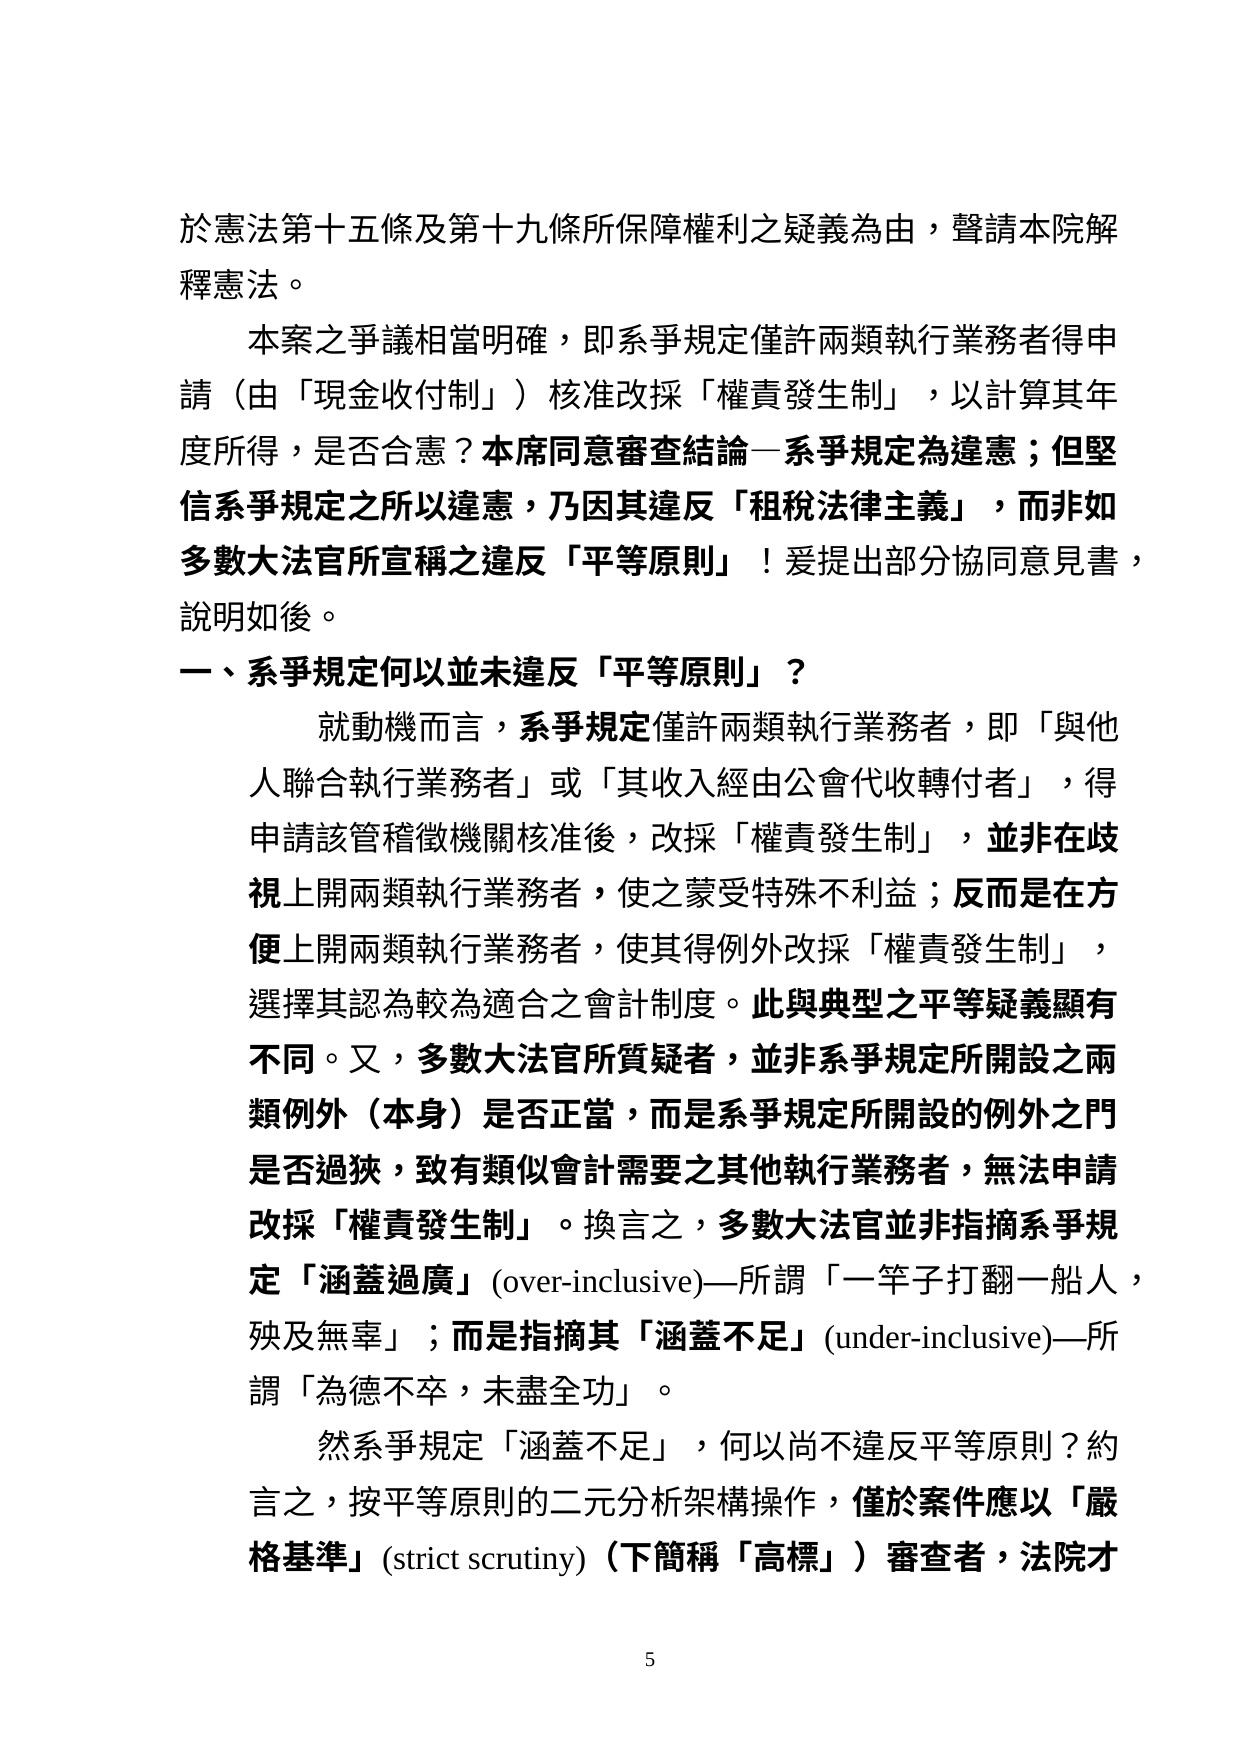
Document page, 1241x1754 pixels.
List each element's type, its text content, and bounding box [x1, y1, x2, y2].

text 聲請人張○○（壢新醫院負責人）於中華民國八十七年間向財政部臺灣省北區國稅局（下稱原處分機關）申請該醫院得按「權責發生制」計算其年度所得獲准，並於結算申報八十八年度綜合所得稅時，依上開制度列報其取自該醫院之「執行業務所得」為新臺幣（下同）0元。嗣原處分機關於九十一年撤銷前開（得按「權責發生制」計算其年度所得之）核准，並依據執行業務所得查核辦法第三條（「執行業務所得之計算，除本辦法另有規定外，以收付實現為原則」）及同辦法第十條第二項（「聯合執行業務者或執行業務收入經由公會代收轉付者，得按權責發生制計算所得，惟須於年度開始一個月前，申報該管稽徵機關核准，變更者亦同」）之規定（後者下稱系爭規定），改按「收付實現制」核定聲請人該年度執行業務所得，致其該年度執行業務所得（經復查決定後）變更核定為26,388,247元。聲請人不服，遞經訴願（註一）、訴訟（註二）等程序皆未獲救濟，爰依司法院大法官審理案件法第五條第一項第二款，以系爭規定違反授權訂定之母法—所得稅法第十四條第一項第二類第三款之規定意旨，有侵害其於憲法第十五條及第十九條所保障權利之疑義為由，聲請本院解釋憲法。 [179, 198, 1120, 308]
text 一、系爭規定何以並未違反「平等原則」？ [179, 640, 1120, 696]
text 本案之爭議相當明確，即系爭規定僅許兩類執行業務者得申請（由「現金收付制」）核准改採「權責發生制」，以計算其年度所得，是否合憲？本席同意審查結論—系爭規定為違憲；但堅信系爭規定之所以違憲，乃因其違反「租稅法律主義」，而非如多數大法官所宣稱之違反「平等原則」！爰提出部分協同意見書，說明如後。 [179, 308, 1120, 640]
text 然系爭規定「涵蓋不足」，何以尚不違反平等原則？約言之，按平等原則的二元分析架構操作，僅於案件應以「嚴格基準」(strict scrutiny)（下簡稱「高標」）審查者，法院才 [248, 1414, 1120, 1581]
text 就動機而言，系爭規定僅許兩類執行業務者，即「與他人聯合執行業務者」或「其收入經由公會代收轉付者」，得申請該管稽徵機關核准後，改採「權責發生制」，並非在歧視上開兩類執行業務者，使之蒙受特殊不利益；反而是在方便上開兩類執行業務者，使其得例外改採「權責發生制」，選擇其認為較為適合之會計制度。此與典型之平等疑義顯有不同。又，多數大法官所質疑者，並非系爭規定所開設之兩類例外（本身）是否正當，而是系爭規定所開設的例外之門是否過狹，致有類似會計需要之其他執行業務者，無法申請改採「權責發生制」。換言之，多數大法官並非指摘系爭規定「涵蓋過廣」(over-inclusive)—所謂「一竿子打翻一船人，殃及無辜」；而是指摘其「涵蓋不足」(under-inclusive)—所謂「為德不卒，未盡全功」。 [248, 696, 1120, 1414]
